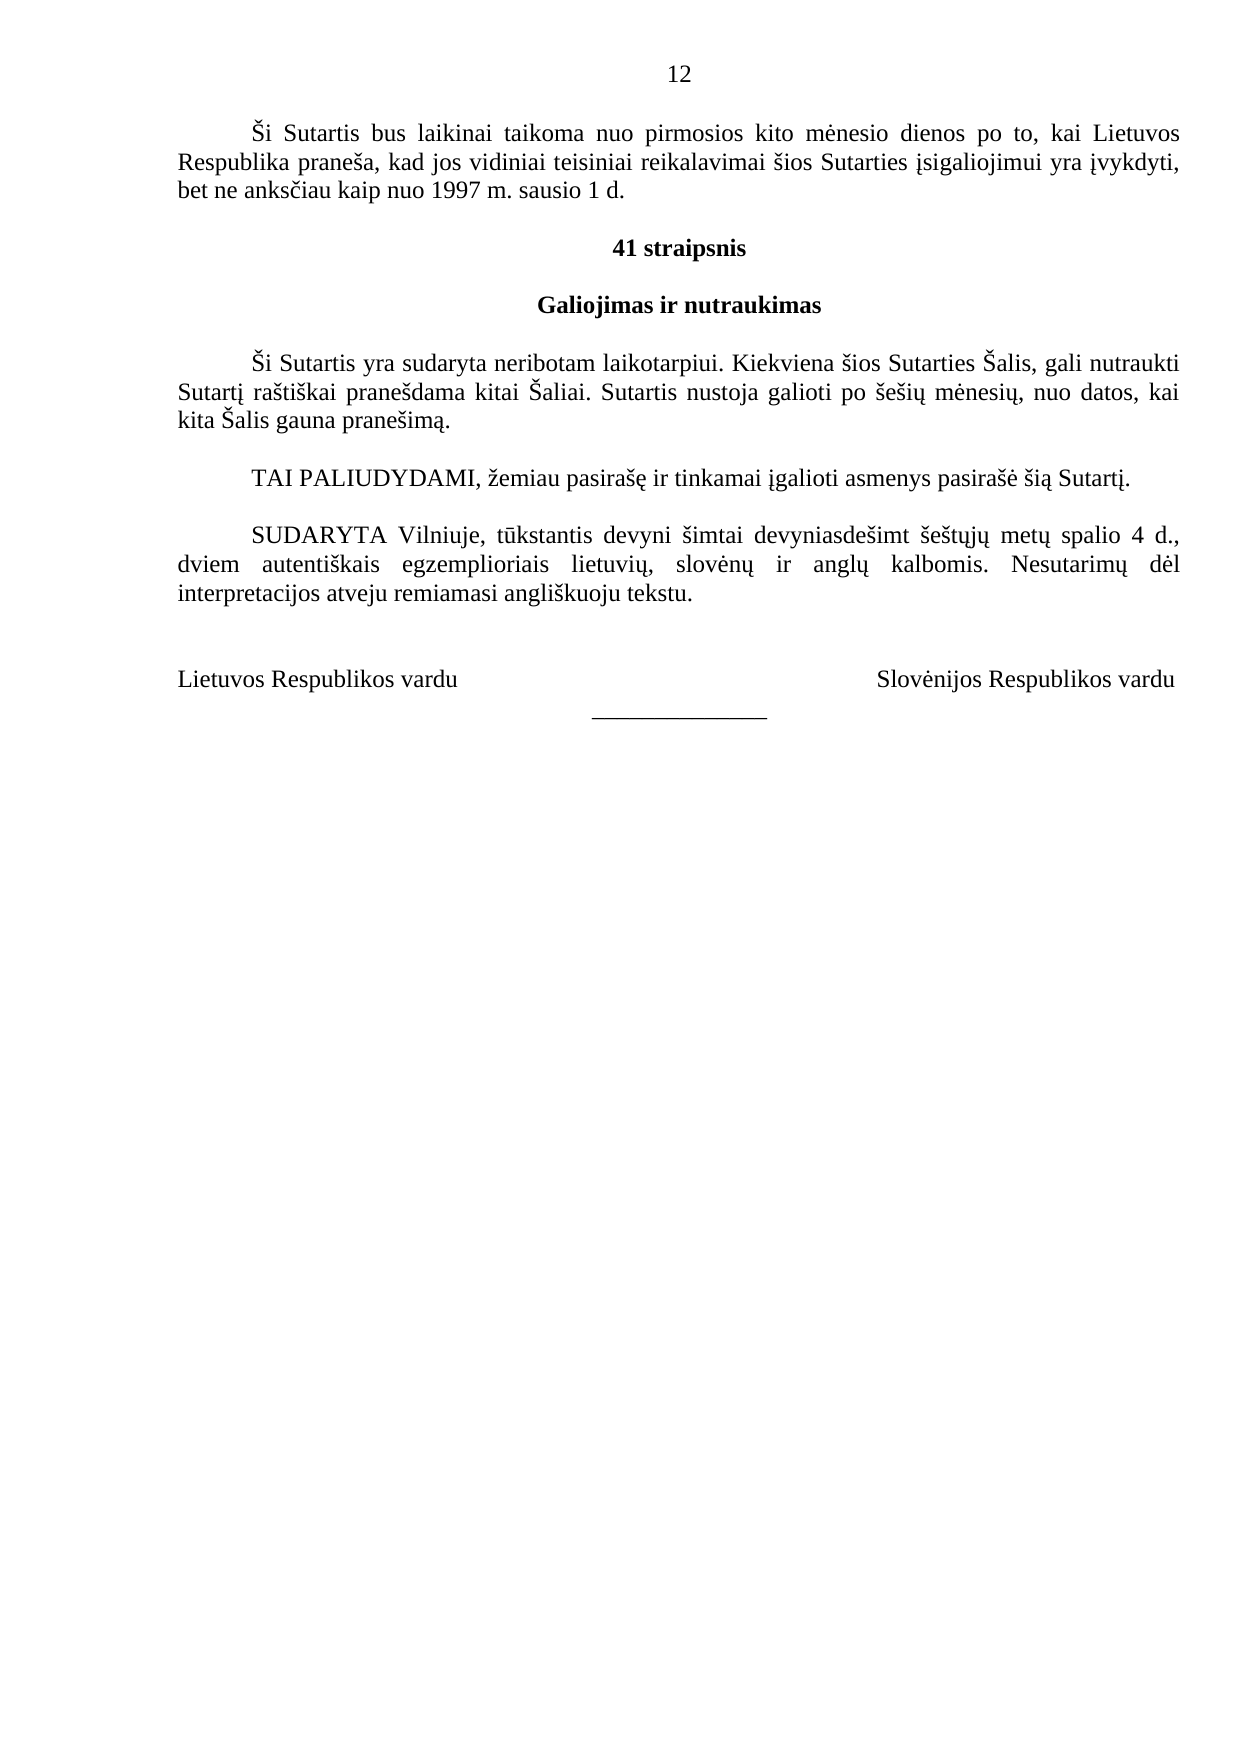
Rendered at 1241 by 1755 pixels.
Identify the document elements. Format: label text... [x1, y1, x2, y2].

text SUDARYTA Vilniuje, tūkstantis devyni šimtai devyniasdešimt šeštųjų metų spalio 4 d., dviem autentiškais egzemplioriais lietuvių, slovėnų ir anglų kalbomis. Nesutarimų dėl interpretacijos atveju remiamasi angliškuoju tekstu. [177, 521, 1181, 607]
text 41 straipsnis [177, 233, 1181, 262]
text Lietuvos Respublikos vardu Slovėnijos Respublikos vardu [177, 664, 1181, 693]
text ______________ [177, 693, 1181, 722]
text Ši Sutartis yra sudaryta neribotam laikotarpiui. Kiekviena šios Sutarties Šalis, gali nutraukti Sutartį raštiškai pranešdama kitai Šaliai. Sutartis nustoja galioti po šešių mėnesių, nuo datos, kai kita Šalis gauna pranešimą. [177, 348, 1181, 434]
text Galiojimas ir nutraukimas [177, 291, 1181, 319]
text TAI PALIUDYDAMI, žemiau pasirašę ir tinkamai įgalioti asmenys pasirašė šią Sutartį. [177, 463, 1181, 492]
text Ši Sutartis bus laikinai taikoma nuo pirmosios kito mėnesio dienos po to, kai Lietuvos Respublika praneša, kad jos vidiniai teisiniai reikalavimai šios Sutarties įsigaliojimui yra įvykdyti, bet ne anksčiau kaip nuo 1997 m. sausio 1 d. [177, 118, 1181, 204]
